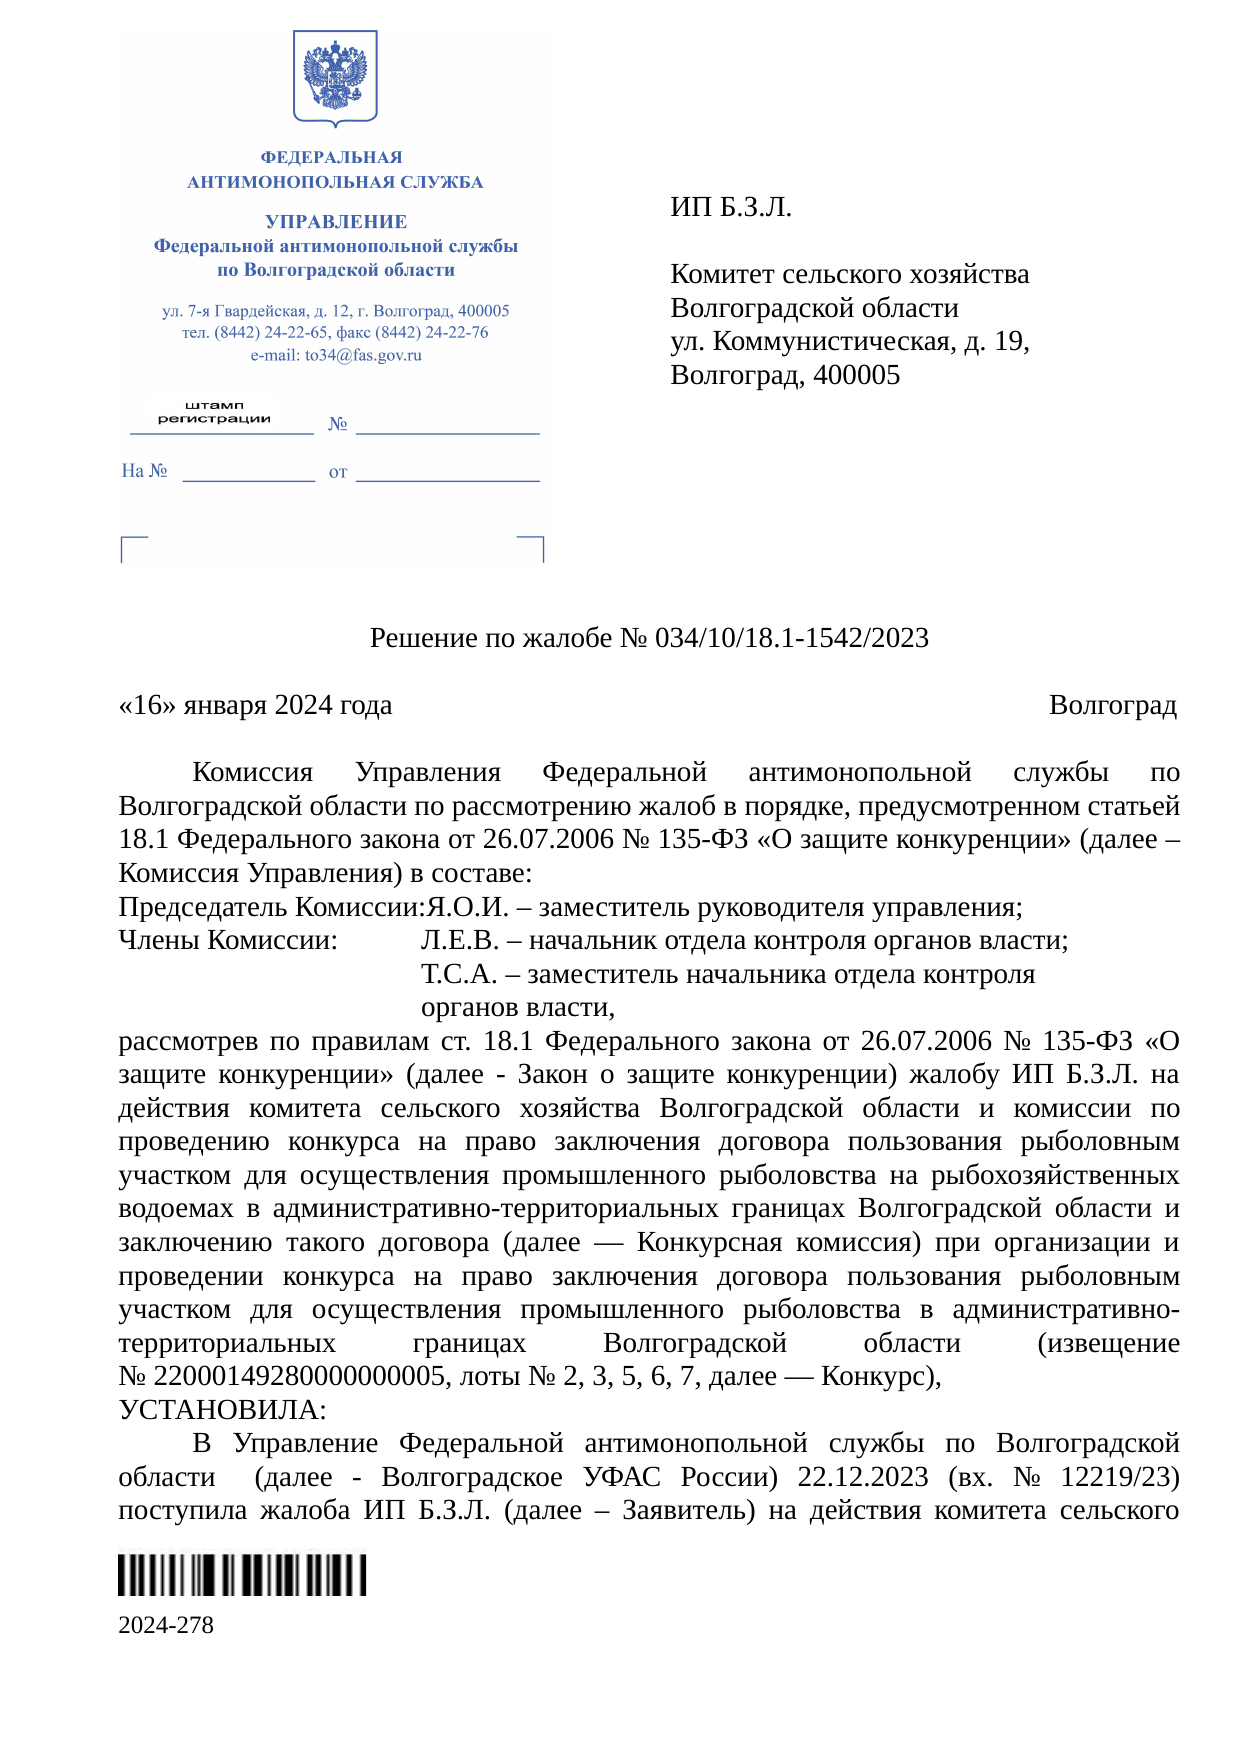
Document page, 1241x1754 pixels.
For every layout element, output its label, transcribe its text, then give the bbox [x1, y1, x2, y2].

text Т.С.А. – заместитель начальника отдела контроля [118, 956, 1181, 989]
text органов власти, [118, 989, 1181, 1023]
text УСТАНОВИЛА: [118, 1392, 1181, 1425]
text рассмотрев по правилам ст. 18.1 Федерального закона от 26.07.2006 № 135-ФЗ «О защите конкуренции» (далее - Закон о защите конкуренции) жалобу ИП Б.З.Л. на действия комитета сельского хозяйства Волгоградской области и комиссии по проведению конкурса на право заключения договора пользования рыболовным участком для осуществления промышленного рыболовства на рыбохозяйственных водоемах в административно-территориальных границах Волгоградской области и заключению такого договора (далее — Конкурсная комиссия) при организации и проведении конкурса на право заключения договора пользования рыболовным участком для осуществления промышленного рыболовства в административно-территориальных границах Волгоградской области (извещение № 22000149280000000005, лоты № 2, 3, 5, 6, 7, далее — Конкурс), [118, 1023, 1181, 1392]
text Председатель Комиссии:Я.О.И. – заместитель руководителя управления; [118, 889, 1181, 922]
text Решение по жалобе № 034/10/18.1-1542/2023 [118, 620, 1181, 654]
table_header ИП Б.З.Л. Комитет сельского хозяйства Волгоградской области ул. Коммунистическая, д. 19, Волгоград, 400005 [664, 116, 1181, 553]
text В Управление Федеральной антимонопольной службы по Волгоградской области (далее - Волгоградское УФАС России) 22.12.2023 (вх. № 12219/23) поступила жалоба ИП Б.З.Л. (далее – Заявитель) на действия комитета сельского [118, 1425, 1181, 1526]
text «16» января 2024 года Волгоград [118, 687, 1181, 721]
text Члены Комиссии: Л.Е.В. – начальник отдела контроля органов власти; [118, 922, 1181, 956]
text Комиссия Управления Федеральной антимонопольной службы по Волгоградской области по рассмотрению жалоб в порядке, предусмотренном статьей 18.1 Федерального закона от 26.07.2006 № 135-ФЗ «О защите конкуренции» (далее – Комиссия Управления) в составе: [118, 754, 1181, 889]
picture [118, 29, 550, 567]
picture [118, 1548, 367, 1596]
